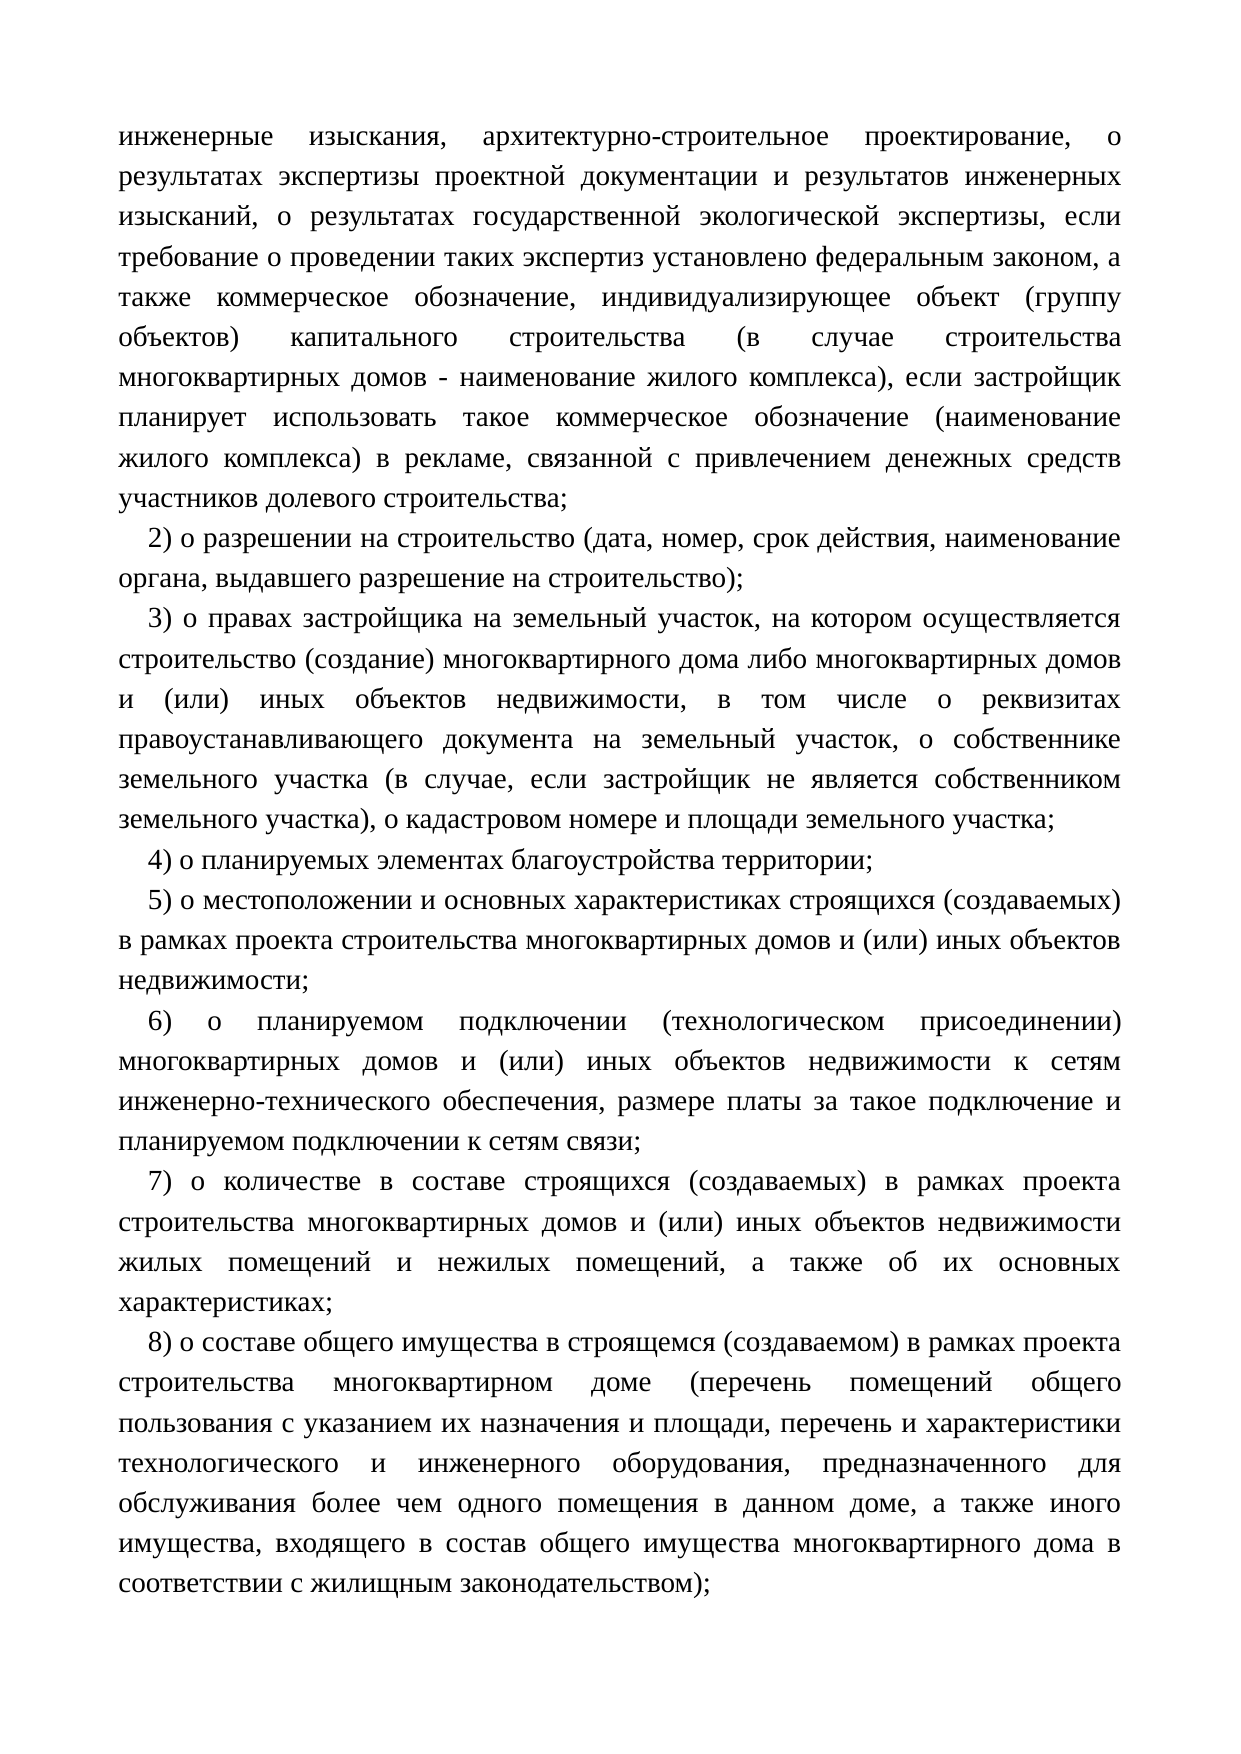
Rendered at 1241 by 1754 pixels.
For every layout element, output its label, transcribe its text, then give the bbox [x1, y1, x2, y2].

text 5) о местоположении и основных характеристиках строящихся (создаваемых) в рамках проекта строительства многоквартирных домов и (или) иных объектов недвижимости; [118, 882, 1122, 996]
text инженерные изыскания, архитектурно-строительное проектирование, о результатах экспертизы проектной документации и результатов инженерных изысканий, о результатах государственной экологической экспертизы, если требование о проведении таких экспертиз установлено федеральным законом, а также коммерческое обозначение, индивидуализирующее объект (группу объектов) капитального строительства (в случае строительства многоквартирных домов - наименование жилого комплекса), если застройщик планирует использовать такое коммерческое обозначение (наименование жилого комплекса) в рекламе, связанной с привлечением денежных средств участников долевого строительства; [118, 118, 1122, 513]
text 3) о правах застройщика на земельный участок, на котором осуществляется строительство (создание) многоквартирного дома либо многоквартирных домов и (или) иных объектов недвижимости, в том числе о реквизитах правоустанавливающего документа на земельный участок, о собственнике земельного участка (в случае, если застройщик не является собственником земельного участка), о кадастровом номере и площади земельного участка; [118, 601, 1122, 835]
text 6) о планируемом подключении (технологическом присоединении) многоквартирных домов и (или) иных объектов недвижимости к сетям инженерно-технического обеспечения, размере платы за такое подключение и планируемом подключении к сетям связи; [118, 1003, 1122, 1157]
text 2) о разрешении на строительство (дата, номер, срок действия, наименование органа, выдавшего разрешение на строительство); [118, 520, 1122, 594]
text 4) о планируемых элементах благоустройства территории; [118, 842, 1122, 875]
text 7) о количестве в составе строящихся (создаваемых) в рамках проекта строительства многоквартирных домов и (или) иных объектов недвижимости жилых помещений и нежилых помещений, а также об их основных характеристиках; [118, 1163, 1122, 1318]
text 8) о составе общего имущества в строящемся (создаваемом) в рамках проекта строительства многоквартирном доме (перечень помещений общего пользования с указанием их назначения и площади, перечень и характеристики технологического и инженерного оборудования, предназначенного для обслуживания более чем одного помещения в данном доме, а также иного имущества, входящего в состав общего имущества многоквартирного дома в соответствии с жилищным законодательством); [118, 1324, 1122, 1599]
